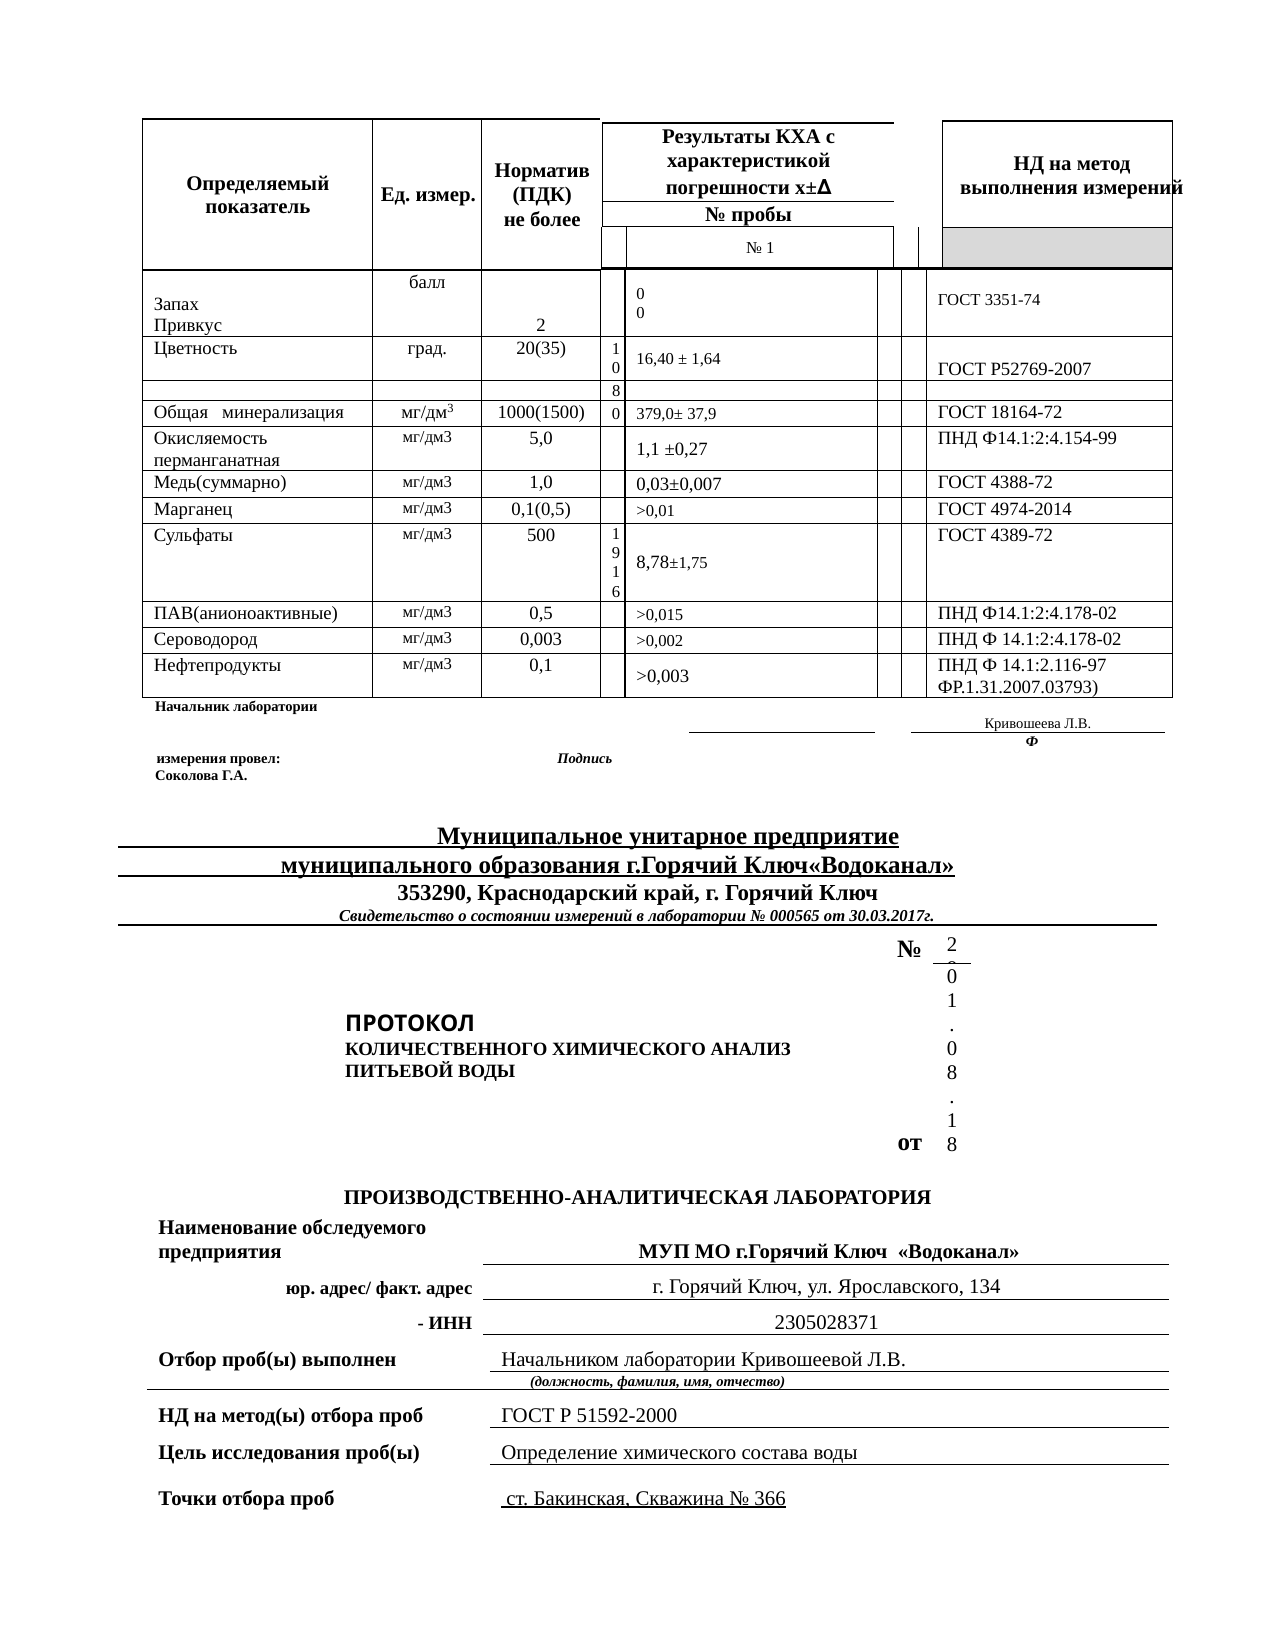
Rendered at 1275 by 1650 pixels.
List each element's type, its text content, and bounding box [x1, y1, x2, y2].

table_cell [902, 337, 926, 380]
table_cell Общая минерализация [143, 401, 372, 426]
table_cell 0,03±0,007 [626, 471, 877, 497]
text муниципального образования г.Горячий Ключ«Водоканал» [118, 850, 1098, 879]
table_cell юр. адрес/ факт. адрес [147, 1264, 483, 1298]
table_cell >0,01 [626, 498, 877, 523]
table_header Протокол количественного химического анализ питьевой воды [334, 931, 816, 1156]
table_cell ст. Бакинская, Скважина № 366 [490, 1465, 1169, 1509]
table_cell ГОСТ Р 51592-2000 [490, 1390, 1169, 1427]
table_cell >0,002 [626, 628, 877, 653]
table_cell [601, 628, 624, 653]
table_cell мг/дм3 [373, 498, 481, 523]
table_cell Цветность [143, 337, 372, 380]
table_cell [878, 628, 901, 653]
table_cell от [817, 963, 933, 1156]
table_cell [902, 524, 926, 601]
table_cell Цель исследования проб(ы) [147, 1427, 490, 1464]
table_cell [902, 471, 926, 497]
table_cell [902, 498, 926, 523]
table_cell ПНД Ф 14.1:2:4.178-02 [927, 628, 1172, 653]
table_cell мг/дм3 [373, 654, 481, 697]
table_cell 5,0 [482, 427, 600, 470]
table_cell [902, 270, 926, 336]
table_cell 8,78±1,75 [626, 524, 877, 601]
table_cell мг/дм3 [373, 602, 481, 627]
table_cell [878, 654, 901, 697]
table_cell [878, 602, 901, 627]
table_cell НД на метод(ы) отбора проб [147, 1390, 490, 1427]
table_cell № пробы [603, 202, 894, 226]
table_cell ПНД Ф14.1:2:4.154-99 [927, 427, 1172, 470]
table_cell град. [373, 337, 481, 380]
table_header [601, 120, 942, 227]
table_cell Определение химического состава воды [490, 1428, 1169, 1464]
table_cell ГОСТ 4388-72 [927, 471, 1172, 497]
table_cell [601, 427, 624, 470]
table_cell [902, 427, 926, 470]
table_cell 1,1 ±0,27 [626, 427, 877, 470]
table_header Норматив (ПДК) не более [482, 120, 600, 269]
table_cell № 1 [627, 227, 893, 267]
table_header 28 [933, 931, 971, 963]
table_cell >0,003 [626, 654, 877, 697]
table_header Наименование обследуемого предприятия [147, 1215, 483, 1263]
table_cell 8 [601, 381, 624, 400]
table_cell [601, 498, 624, 523]
table_cell ГОСТ 4389-72 [927, 524, 1172, 601]
table_cell 01.08.18 [933, 964, 971, 1156]
table_cell ГОСТ Р52769-2007 [927, 337, 1172, 380]
table_cell 20(35) [482, 337, 600, 380]
table_cell [626, 381, 877, 400]
text Производственно-аналитическая лаборатория [118, 932, 1157, 1209]
table_cell [919, 227, 942, 267]
table_cell [373, 381, 481, 400]
text 353290, Краснодарский край, г. Горячий Ключ [118, 879, 1157, 905]
table_cell 0,5 [482, 602, 600, 627]
table_header № [817, 931, 933, 963]
table_cell Отбор проб(ы) выполнен [147, 1334, 490, 1371]
table_cell ПНД Ф14.1:2:4.178-02 [927, 602, 1172, 627]
table_cell [875, 732, 911, 783]
table_cell [878, 427, 901, 470]
table_cell [902, 602, 926, 627]
table_cell мг/дм3 [373, 427, 481, 470]
text Муниципальное унитарное предприятие [118, 821, 1098, 850]
table_cell [878, 401, 901, 426]
table_header Кривошеева Л.В. [911, 698, 1164, 732]
table_cell (должность, фамилия, имя, отчество) [147, 1371, 1169, 1389]
table_cell [912, 758, 1165, 783]
table_cell [482, 381, 600, 400]
table_cell 0,1(0,5) [482, 498, 600, 523]
table_cell 16,40 ± 1,64 [626, 337, 877, 380]
table_header Результаты КХА с характеристикой погрешности x±∆ [603, 124, 894, 201]
table_header Ед. измер. [373, 120, 481, 269]
table_cell [878, 337, 901, 380]
table_cell 0,1 [482, 654, 600, 697]
table_cell ПНД Ф 14.1:2.116-97 ФР.1.31.2007.03793) [927, 654, 1172, 697]
table_cell балл [373, 271, 481, 336]
table_header [971, 931, 997, 1156]
table_cell мг/дм3 [373, 471, 481, 497]
table_cell 0,003 [482, 628, 600, 653]
table_cell [902, 381, 926, 400]
table_cell - ИНН [147, 1299, 483, 1334]
table_cell Нефтепродукты [143, 654, 372, 697]
table_cell [902, 654, 926, 697]
table_cell 2305028371 [483, 1300, 1169, 1334]
table_header МУП МО г.Горячий Ключ «Водоканал» [483, 1215, 1169, 1263]
table_cell [601, 270, 624, 336]
table_cell Точки отбора проб [147, 1464, 490, 1509]
table_cell 379,0± 37,9 [626, 401, 877, 426]
table_cell [143, 381, 372, 400]
table_cell [927, 381, 1172, 400]
table_cell мг/дм3 [373, 628, 481, 653]
table_cell [601, 654, 624, 697]
table_cell [878, 381, 901, 400]
table_header Определяемый показатель [143, 120, 372, 269]
table_cell измерения провел: Подпись Соколова Г.А. [144, 732, 662, 783]
table_cell 0 [601, 401, 624, 426]
table_cell >0,015 [626, 602, 877, 627]
table_header Ф [912, 733, 1165, 758]
table_cell [878, 471, 901, 497]
table_cell [602, 227, 626, 267]
table_cell 500 [482, 524, 600, 601]
table_cell ГОСТ 3351-74 [927, 270, 1172, 336]
table_cell [902, 628, 926, 653]
table_cell Запах Привкус [143, 271, 372, 336]
table_cell Окисляемость перманганатная [143, 427, 372, 470]
table_cell [662, 732, 689, 783]
table_cell Сероводород [143, 628, 372, 653]
table_cell [943, 228, 1172, 267]
table_header НД на метод выполнения измерений [943, 122, 1172, 227]
table_cell [601, 471, 624, 497]
table_cell [601, 602, 624, 627]
table_cell Начальником лаборатории Кривошеевой Л.В. [490, 1335, 1169, 1371]
table_header Начальник лаборатории [144, 698, 662, 732]
table_cell [878, 498, 901, 523]
table_cell 1916 [601, 524, 624, 601]
text Свидетельство о состоянии измерений в лаборатории № 000565 от 30.03.2017г. [118, 905, 1157, 924]
table_cell 1000(1500) [482, 401, 600, 426]
table_cell мг/дм3 [373, 401, 481, 426]
table_cell Сульфаты [143, 524, 372, 601]
table_cell г. Горячий Ключ, ул. Ярославского, 134 [483, 1265, 1169, 1298]
table_cell мг/дм3 [373, 524, 481, 601]
table_cell 10 [601, 337, 624, 380]
table_cell 2 [482, 271, 600, 336]
table_cell Медь(суммарно) [143, 471, 372, 497]
table_cell [878, 270, 901, 336]
table_cell [894, 227, 918, 267]
table_cell ГОСТ 4974-2014 [927, 498, 1172, 523]
table_cell 0 0 [626, 270, 877, 336]
table_cell [902, 401, 926, 426]
table_cell [878, 524, 901, 601]
table_cell Марганец [143, 498, 372, 523]
table_header [875, 698, 911, 732]
table_cell ПАВ(анионоактивные) [143, 602, 372, 627]
table_cell ГОСТ 18164-72 [927, 401, 1172, 426]
table_cell [689, 733, 875, 783]
table_header [662, 698, 689, 732]
table_cell 1,0 [482, 471, 600, 497]
table_header [689, 698, 875, 732]
